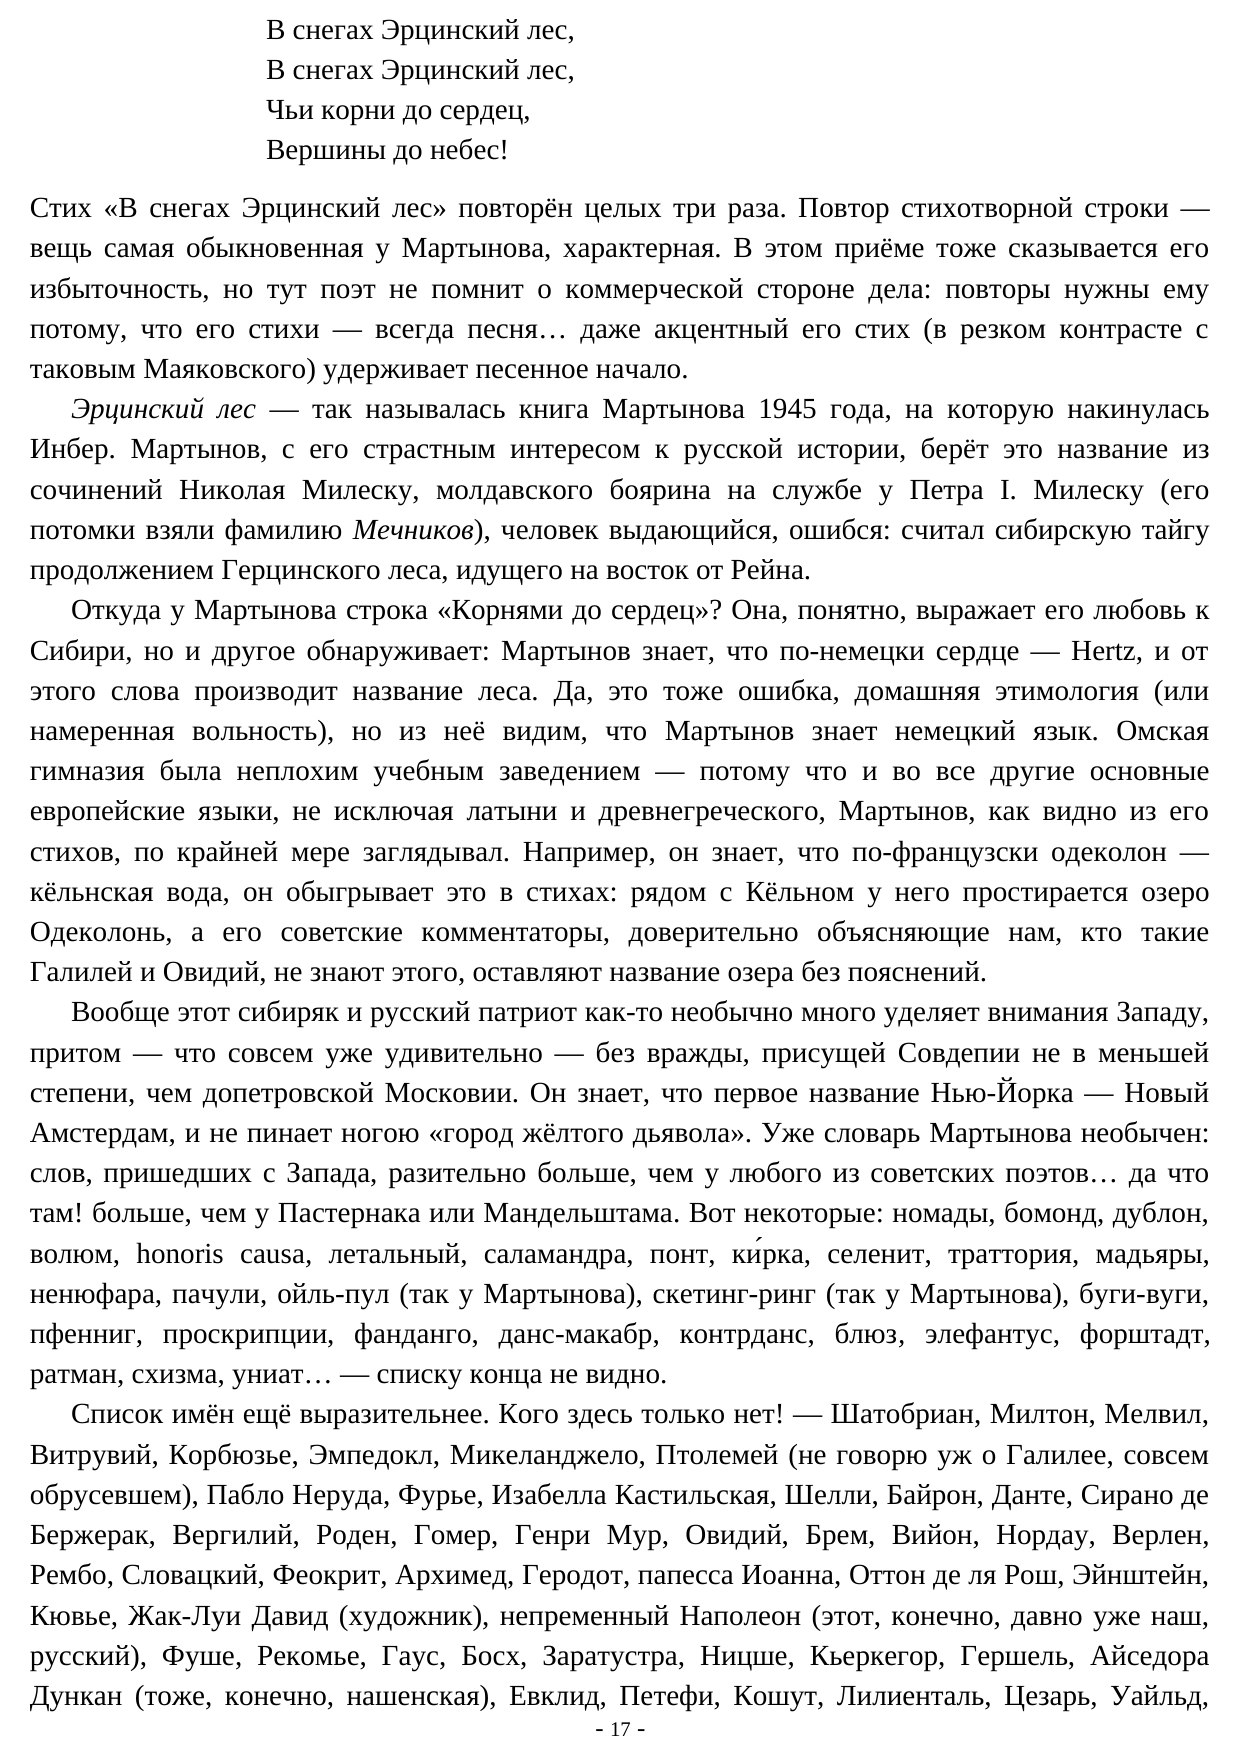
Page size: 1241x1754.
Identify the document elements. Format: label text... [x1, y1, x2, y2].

text Стих «В снегах Эрцинский лес» повторён целых три раза. Повтор стихотворной строки — вещь самая обыкновенная у Мартынова, характерная. В этом приёме тоже сказывается его избыточность, но тут поэт не помнит о коммерческой стороне дела: повторы нужны ему потому, что его стихи — всегда песня… даже акцентный его стих (в резком контрасте с таковым Маяковского) удерживает песенное начало. [29, 190, 1211, 385]
text Список имён ещё выразительнее. Кого здесь только нет! — Шатобриан, Милтон, Мелвил, Витрувий, Корбюзье, Эмпедокл, Микеланджело, Птолемей (не говорю уж о Галилее, совсем обрусевшем), Пабло Неруда, Фурье, Изабелла Кастильская, Шелли, Байрон, Данте, Сирано де Бержерак, Вергилий, Роден, Гомер, Генри Мур, Овидий, Брем, Вийон, Нордау, Верлен, Рембо, Словацкий, Феокрит, Архимед, Геродот, папесса Иоанна, Оттон де ля Рош, Эйнштейн, Кювье, Жак-Луи Давид (художник), непременный Наполеон (этот, конечно, давно уже наш, русский), Фуше, Рекомье, Гаус, Босх, Заратустра, Ницше, Кьеркегор, Гершель, Айседора Дункан (тоже, конечно, нашенская), Евклид, Петефи, Кошут, Лилиенталь, Цезарь, Уайльд, [29, 1397, 1211, 1712]
text В снегах Эрцинский лес, В снегах Эрцинский лес, Чьи корни до сердец, Вершины до небес! [266, 12, 1211, 166]
text Откуда у Мартынова строка «Корнями до сердец»? Она, понятно, выражает его любовь к Сибири, но и другое обнаруживает: Мартынов знает, что по-немецки сердце — Hertz, и от этого слова производит название леса. Да, это тоже ошибка, домашняя этимология (или намеренная вольность), но из неё видим, что Мартынов знает немецкий язык. Омская гимназия была неплохим учебным заведением — потому что и во все другие основные европейские языки, не исключая латыни и древнегреческого, Мартынов, как видно из его стихов, по крайней мере заглядывал. Например, он знает, что по-французски одеколон — кёльнская вода, он обыгрывает это в стихах: рядом с Кёльном у него простирается озеро Одеколонь, а его советские комментаторы, доверительно объясняющие нам, кто такие Галилей и Овидий, не знают этого, оставляют название озера без пояснений. [29, 592, 1211, 988]
text Эрцинский лес — так называлась книга Мартынова 1945 года, на которую накинулась Инбер. Мартынов, с его страстным интересом к русской истории, берёт это название из сочинений Николая Милеску, молдавского боярина на службе у Петра I. Милеску (его потомки взяли фамилию Мечников), человек выдающийся, ошибся: считал сибирскую тайгу продолжением Герцинского леса, идущего на восток от Рейна. [29, 391, 1211, 586]
text Вообще этот сибиряк и русский патриот как-то необычно много уделяет внимания Западу, притом — что совсем уже удивительно — без вражды, присущей Совдепии не в меньшей степени, чем допетровской Московии. Он знает, что первое название Нью-Йорка — Новый Амстердам, и не пинает ногою «город жёлтого дьявола». Уже словарь Мартынова необычен: слов, пришедших с Запада, разительно больше, чем у любого из советских поэтов… да что там! больше, чем у Пастернака или Мандельштама. Вот некоторые: номады, бомонд, дублон, волюм, honoris causa, летальный, саламандра, понт, ки́рка, селенит, траттория, мадьяры, ненюфара, пачули, ойль-пул (так у Мартынова), скетинг-ринг (так у Мартынова), буги-вуги, пфенниг, проскрипции, фанданго, данс-макабр, контрданс, блюз, элефантус, форштадт, ратман, схизма, униат… — списку конца не видно. [29, 994, 1211, 1390]
